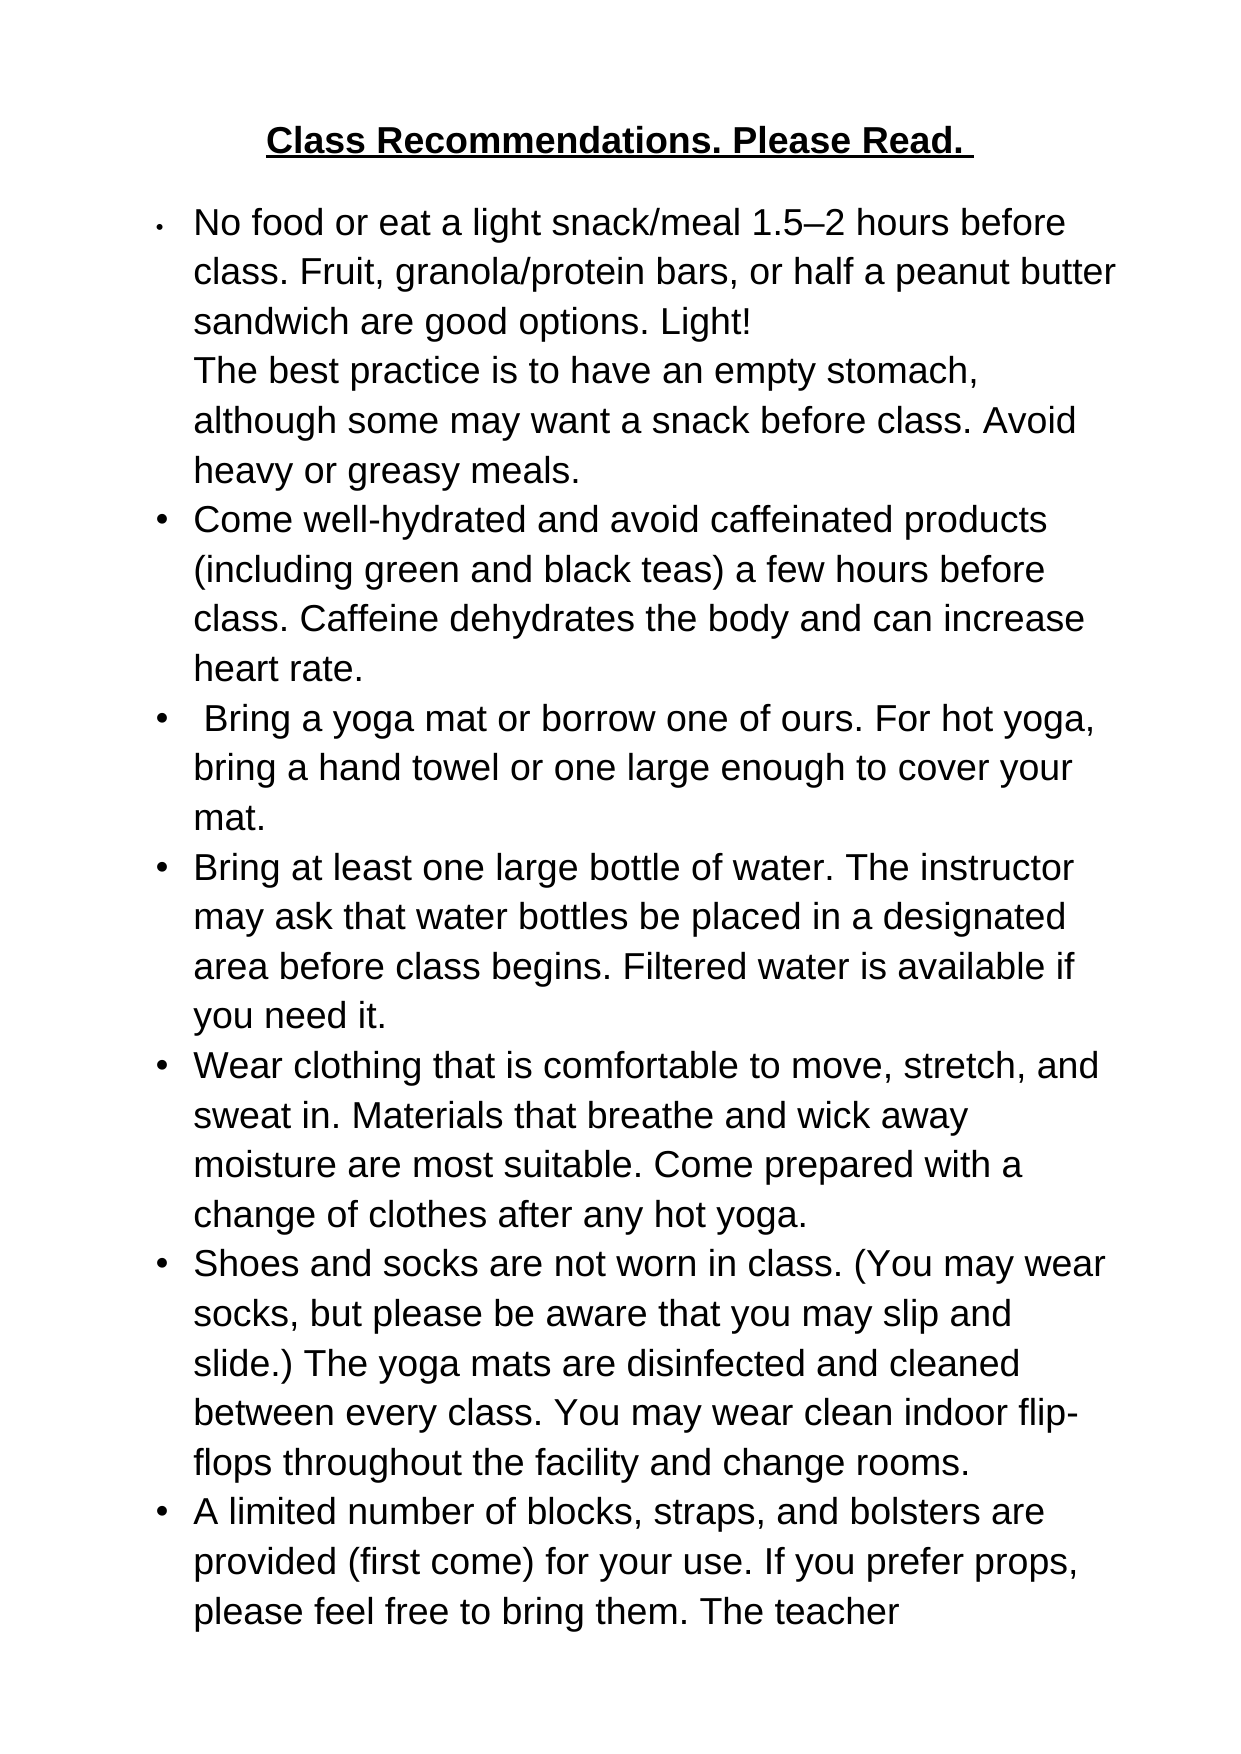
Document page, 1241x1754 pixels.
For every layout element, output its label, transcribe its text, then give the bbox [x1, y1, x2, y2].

list Bring a yoga mat or borrow one of ours. For hot yoga, bring a hand towel or one large enough to cover your mat. [156, 696, 1122, 838]
text Class Recommendations. Please Read. [118, 118, 1122, 161]
list No food or eat a light snack/meal 1.5–2 hours before class. Fruit, granola/protein bars, or half a peanut butter sandwich are good options. Light! [156, 200, 1122, 342]
list Bring at least one large bottle of water. The instructor may ask that water bottles be placed in a designated area before class begins. Filtered water is available if you need it. [156, 845, 1122, 1037]
list A limited number of blocks, straps, and bolsters are provided (first come) for your use. If you prefer props, please feel free to bring them. The teacher [156, 1489, 1122, 1632]
list Shoes and socks are not worn in class. (You may wear socks, but please be aware that you may slip and slide.) The yoga mats are disinfected and cleaned between every class. You may wear clean indoor flip-flops throughout the facility and change rooms. [156, 1242, 1122, 1483]
list Wear clothing that is comfortable to move, stretch, and sweat in. Materials that breathe and wick away moisture are most suitable. Come prepared with a change of clothes after any hot yoga. [156, 1043, 1122, 1235]
text The best practice is to have an empty stomach, although some may want a snack before class. Avoid heavy or greasy meals. [193, 349, 1122, 491]
list Come well-hydrated and avoid caffeinated products (including green and black teas) a few hours before class. Caffeine dehydrates the body and can increase heart rate. [156, 497, 1122, 689]
